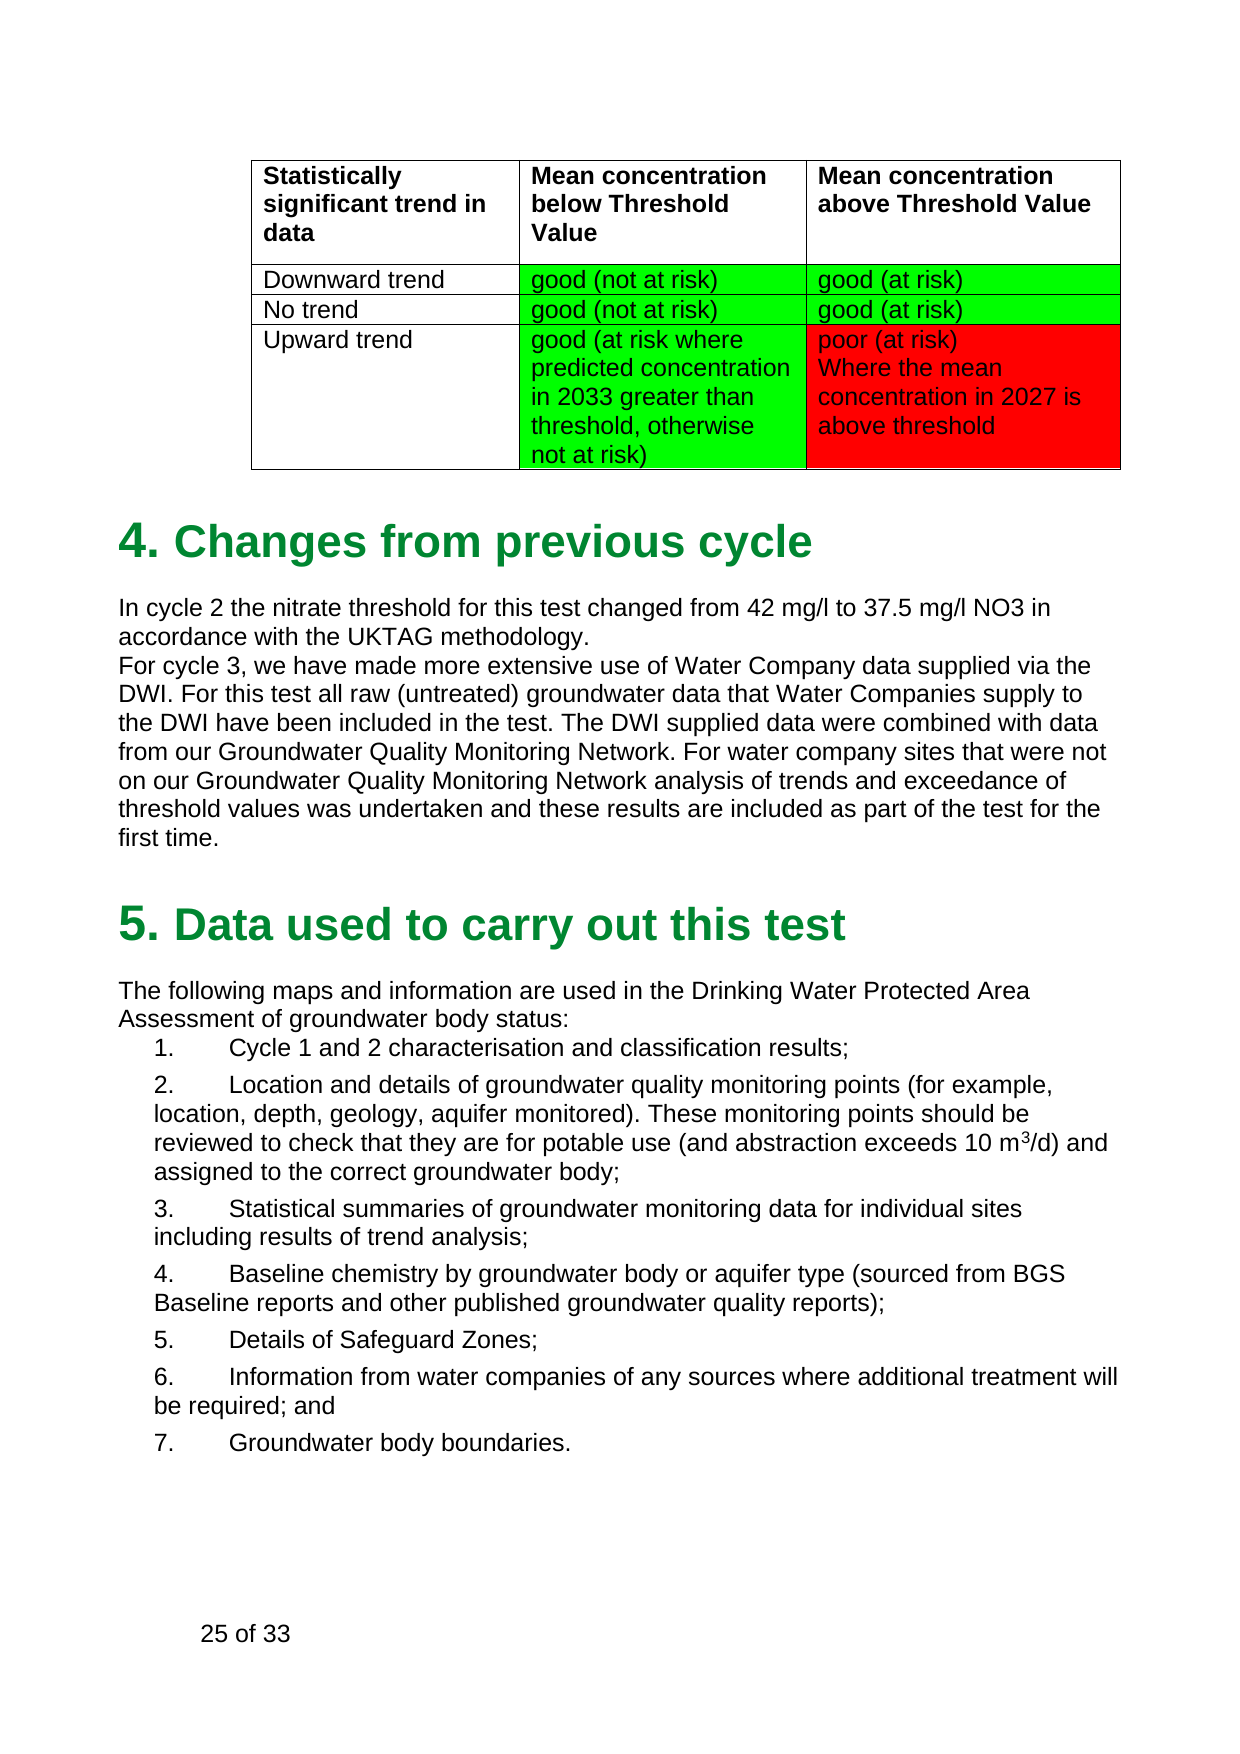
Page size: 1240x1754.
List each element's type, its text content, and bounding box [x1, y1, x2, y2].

subtitle Data used to carry out this test [118, 893, 1121, 951]
table_header Mean concentration below Threshold Value [520, 161, 806, 264]
text 3. Statistical summaries of groundwater monitoring data for individual sites including results of trend analysis; [153, 1194, 1121, 1251]
text 6. Information from water companies of any sources where additional treatment will be required; and [153, 1362, 1121, 1420]
text 4. Baseline chemistry by groundwater body or aquifer type (sourced from BGS Baseline reports and other published groundwater quality reports); [153, 1259, 1121, 1317]
table_header Mean concentration above Threshold Value [807, 161, 1120, 264]
table_cell Downward trend [252, 265, 519, 294]
table_cell good (at risk) [807, 295, 1120, 324]
table_cell Upward trend [252, 325, 519, 468]
table_cell poor (at risk) Where the mean concentration in 2027 is above threshold [807, 325, 1120, 468]
text For cycle 3, we have made more extensive use of Water Company data supplied via the DWI. For this test all raw (untreated) groundwater data that Water Companies supply to the DWI have been included in the test. The DWI supplied data were combined with data from our Groundwater Quality Monitoring Network. For water company sites that were not on our Groundwater Quality Monitoring Network analysis of trends and exceedance of threshold values was undertaken and these results are included as part of the test for the first time. [118, 651, 1121, 852]
subtitle Changes from previous cycle [118, 511, 1121, 568]
text In cycle 2 the nitrate threshold for this test changed from 42 mg/l to 37.5 mg/l NO3 in accordance with the UKTAG methodology. [118, 593, 1121, 651]
text 5. Details of Safeguard Zones; [153, 1325, 1121, 1354]
table_header Statistically significant trend in data [252, 161, 519, 264]
table_cell good (at risk where predicted concentration in 2033 greater than threshold, otherwise not at risk) [520, 325, 806, 468]
text The following maps and information are used in the Drinking Water Protected Area Assessment of groundwater body status: [118, 976, 1121, 1033]
table_cell No trend [252, 295, 519, 324]
table_cell good (not at risk) [520, 295, 806, 324]
text 2. Location and details of groundwater quality monitoring points (for example, location, depth, geology, aquifer monitored). These monitoring points should be reviewed to check that they are for potable use (and abstraction exceeds 10 m3/d) and assigned to the correct groundwater body; [153, 1070, 1121, 1185]
text 1. Cycle 1 and 2 characterisation and classification results; [153, 1033, 1121, 1062]
table_cell good (not at risk) [520, 265, 806, 294]
table_cell good (at risk) [807, 265, 1120, 294]
text 7. Groundwater body boundaries. [153, 1428, 1121, 1457]
